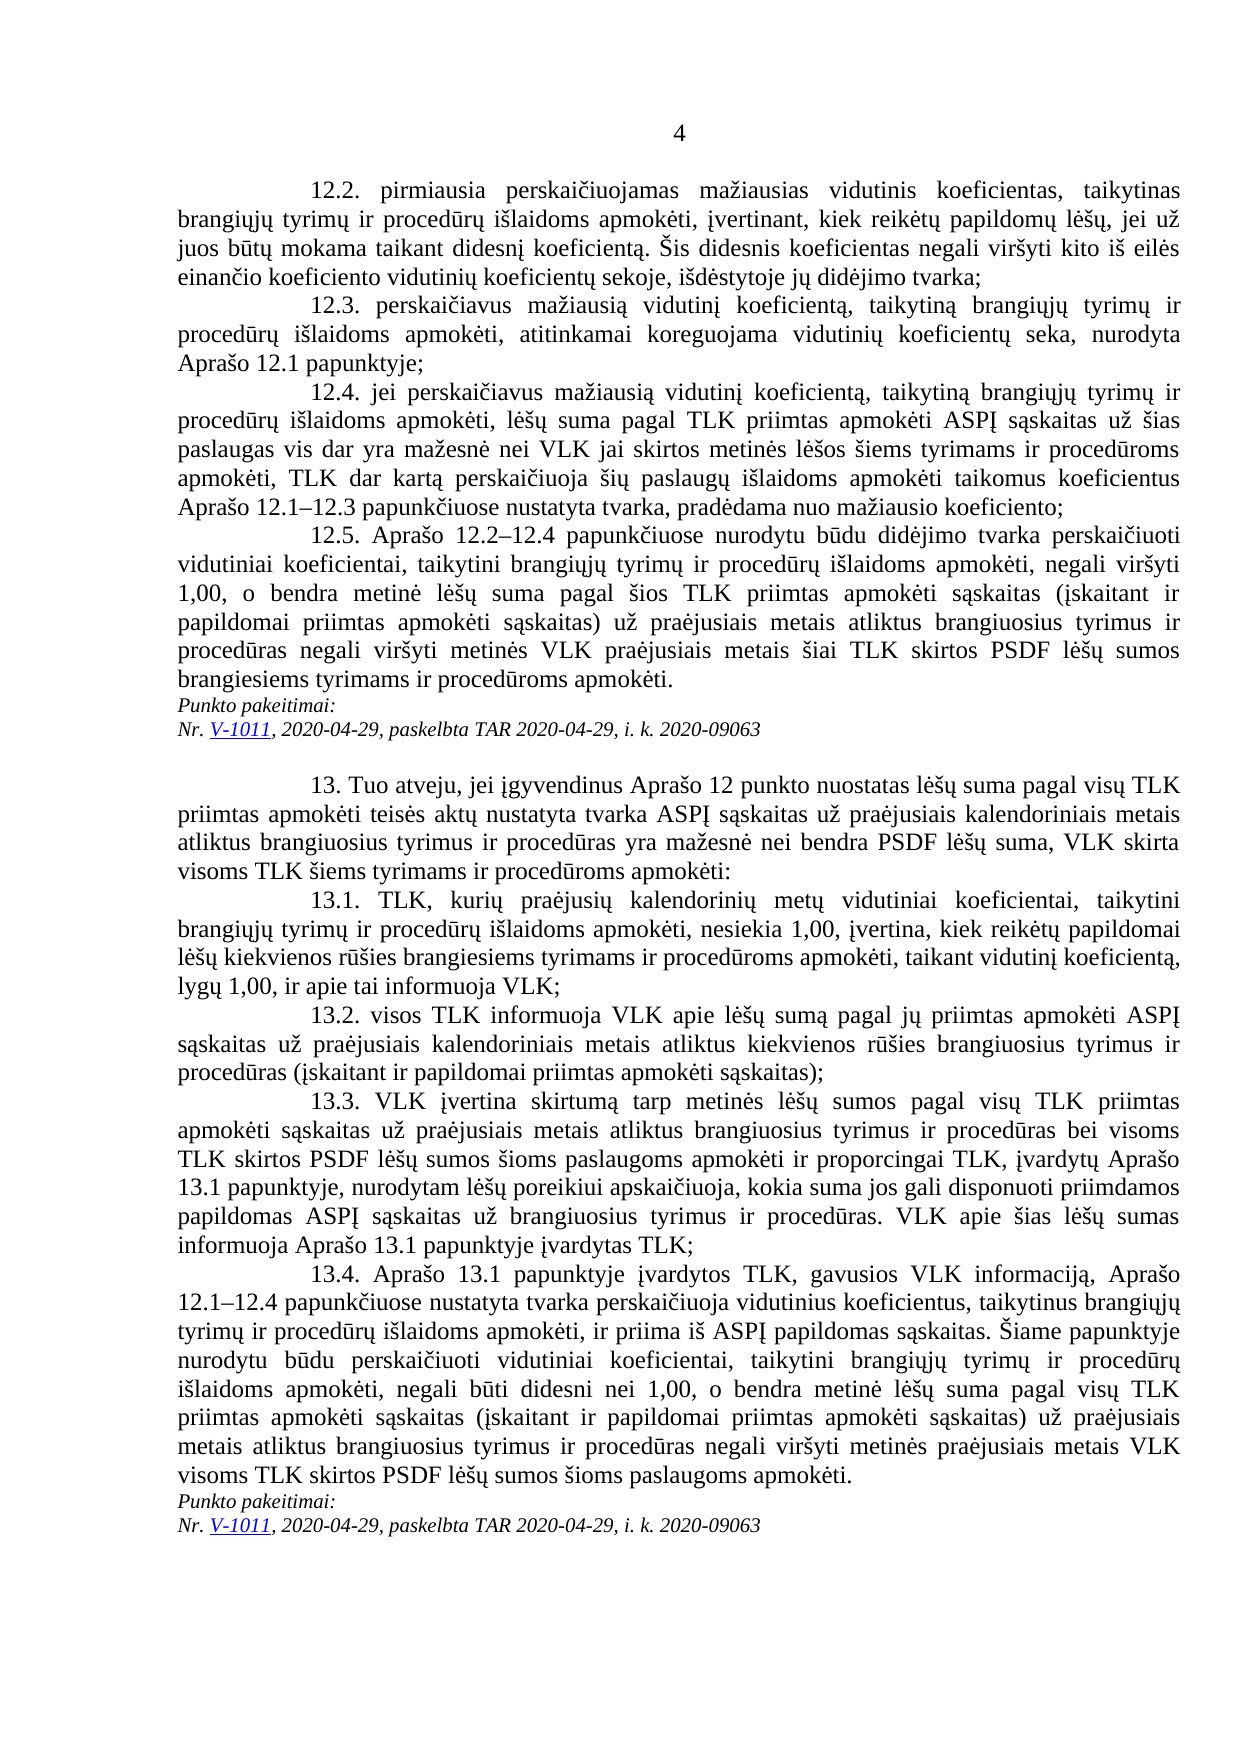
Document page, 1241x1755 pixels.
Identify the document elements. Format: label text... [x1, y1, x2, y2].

text 13. Tuo atveju, jei įgyvendinus Aprašo 12 punkto nuostatas lėšų suma pagal visų TLK priimtas apmokėti teisės aktų nustatyta tvarka ASPĮ sąskaitas už praėjusiais kalendoriniais metais atliktus brangiuosius tyrimus ir procedūras yra mažesnė nei bendra PSDF lėšų suma, VLK skirta visoms TLK šiems tyrimams ir procedūroms apmokėti: [177, 770, 1181, 885]
text 13.4. Aprašo 13.1 papunktyje įvardytos TLK, gavusios VLK informaciją, Aprašo 12.1–12.4 papunkčiuose nustatyta tvarka perskaičiuoja vidutinius koeficientus, taikytinus brangiųjų tyrimų ir procedūrų išlaidoms apmokėti, ir priima iš ASPĮ papildomas sąskaitas. Šiame papunktyje nurodytu būdu perskaičiuoti vidutiniai koeficientai, taikytini brangiųjų tyrimų ir procedūrų išlaidoms apmokėti, negali būti didesni nei 1,00, o bendra metinė lėšų suma pagal visų TLK priimtas apmokėti sąskaitas (įskaitant ir papildomai priimtas apmokėti sąskaitas) už praėjusiais metais atliktus brangiuosius tyrimus ir procedūras negali viršyti metinės praėjusiais metais VLK visoms TLK skirtos PSDF lėšų sumos šioms paslaugoms apmokėti. [177, 1259, 1181, 1489]
text Nr. V-1011, 2020-04-29, paskelbta TAR 2020-04-29, i. k. 2020-09063 [177, 1513, 1181, 1537]
text Punkto pakeitimai: [177, 1489, 1181, 1513]
text 13.2. visos TLK informuoja VLK apie lėšų sumą pagal jų priimtas apmokėti ASPĮ sąskaitas už praėjusiais kalendoriniais metais atliktus kiekvienos rūšies brangiuosius tyrimus ir procedūras (įskaitant ir papildomai priimtas apmokėti sąskaitas); [177, 1000, 1181, 1086]
text 13.3. VLK įvertina skirtumą tarp metinės lėšų sumos pagal visų TLK priimtas apmokėti sąskaitas už praėjusiais metais atliktus brangiuosius tyrimus ir procedūras bei visoms TLK skirtos PSDF lėšų sumos šioms paslaugoms apmokėti ir proporcingai TLK, įvardytų Aprašo 13.1 papunktyje, nurodytam lėšų poreikiui apskaičiuoja, kokia suma jos gali disponuoti priimdamos papildomas ASPĮ sąskaitas už brangiuosius tyrimus ir procedūras. VLK apie šias lėšų sumas informuoja Aprašo 13.1 papunktyje įvardytas TLK; [177, 1086, 1181, 1259]
text Punkto pakeitimai: [177, 693, 1181, 717]
text 12.5. Aprašo 12.2–12.4 papunkčiuose nurodytu būdu didėjimo tvarka perskaičiuoti vidutiniai koeficientai, taikytini brangiųjų tyrimų ir procedūrų išlaidoms apmokėti, negali viršyti 1,00, o bendra metinė lėšų suma pagal šios TLK priimtas apmokėti sąskaitas (įskaitant ir papildomai priimtas apmokėti sąskaitas) už praėjusiais metais atliktus brangiuosius tyrimus ir procedūras negali viršyti metinės VLK praėjusiais metais šiai TLK skirtos PSDF lėšų sumos brangiesiems tyrimams ir procedūroms apmokėti. [177, 521, 1181, 693]
text 13.1. TLK, kurių praėjusių kalendorinių metų vidutiniai koeficientai, taikytini brangiųjų tyrimų ir procedūrų išlaidoms apmokėti, nesiekia 1,00, įvertina, kiek reikėtų papildomai lėšų kiekvienos rūšies brangiesiems tyrimams ir procedūroms apmokėti, taikant vidutinį koeficientą, lygų 1,00, ir apie tai informuoja VLK; [177, 885, 1181, 1000]
text 12.2. pirmiausia perskaičiuojamas mažiausias vidutinis koeficientas, taikytinas brangiųjų tyrimų ir procedūrų išlaidoms apmokėti, įvertinant, kiek reikėtų papildomų lėšų, jei už juos būtų mokama taikant didesnį koeficientą. Šis didesnis koeficientas negali viršyti kito iš eilės einančio koeficiento vidutinių koeficientų sekoje, išdėstytoje jų didėjimo tvarka; [177, 176, 1181, 291]
text 12.3. perskaičiavus mažiausią vidutinį koeficientą, taikytiną brangiųjų tyrimų ir procedūrų išlaidoms apmokėti, atitinkamai koreguojama vidutinių koeficientų seka, nurodyta Aprašo 12.1 papunktyje; [177, 291, 1181, 377]
text Nr. V-1011, 2020-04-29, paskelbta TAR 2020-04-29, i. k. 2020-09063 [177, 717, 1181, 741]
text 12.4. jei perskaičiavus mažiausią vidutinį koeficientą, taikytiną brangiųjų tyrimų ir procedūrų išlaidoms apmokėti, lėšų suma pagal TLK priimtas apmokėti ASPĮ sąskaitas už šias paslaugas vis dar yra mažesnė nei VLK jai skirtos metinės lėšos šiems tyrimams ir procedūroms apmokėti, TLK dar kartą perskaičiuoja šių paslaugų išlaidoms apmokėti taikomus koeficientus Aprašo 12.1–12.3 papunkčiuose nustatyta tvarka, pradėdama nuo mažiausio koeficiento; [177, 377, 1181, 521]
